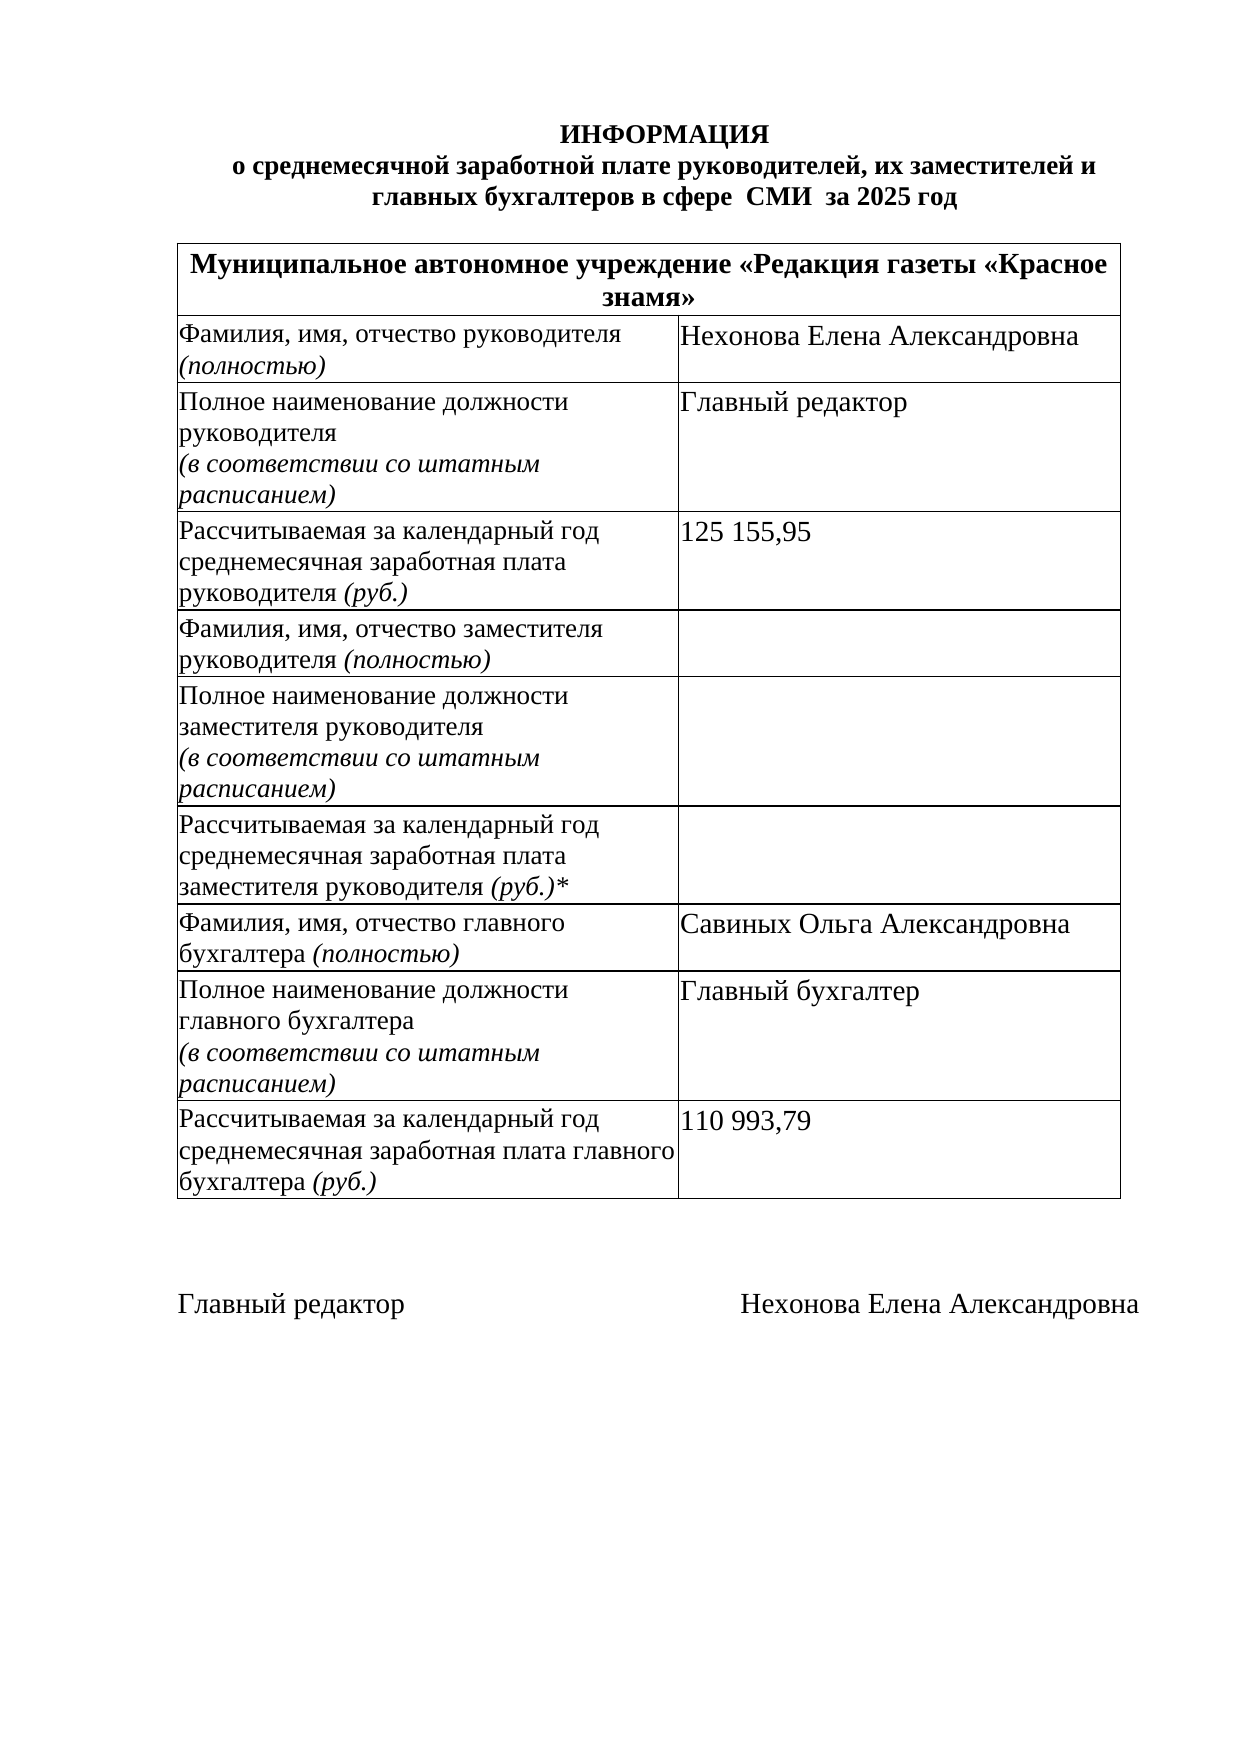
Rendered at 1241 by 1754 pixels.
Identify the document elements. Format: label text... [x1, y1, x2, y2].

table_cell Главный редактор [679, 383, 1120, 511]
table_cell Главный бухгалтер [679, 972, 1120, 1099]
text о среднемесячной заработной плате руководителей, их заместителей и главных бухгалтеров в сфере СМИ за 2025 год [177, 149, 1152, 212]
text Главный редактор Нехонова Елена Александровна [177, 1286, 1152, 1319]
table_cell Рассчитываемая за календарный год среднемесячная заработная плата заместителя руководителя (руб.)* [178, 807, 678, 903]
table_cell [679, 807, 1120, 903]
table_cell Савиных Ольга Александровна [679, 905, 1120, 970]
table_cell Рассчитываемая за календарный год среднемесячная заработная плата руководителя (руб.) [178, 512, 678, 609]
table_cell 110 993,79 [679, 1101, 1120, 1198]
table_cell Полное наименование должности заместителя руководителя (в соответствии со штатным расписанием) [178, 677, 678, 805]
table_cell 125 155,95 [679, 512, 1120, 609]
table_cell Полное наименование должности руководителя (в соответствии со штатным расписанием) [178, 383, 678, 511]
table_cell [679, 611, 1120, 676]
text ИНФОРМАЦИЯ [177, 118, 1152, 149]
table_cell Рассчитываемая за календарный год среднемесячная заработная плата главного бухгалтера (руб.) [178, 1101, 678, 1198]
table_cell Фамилия, имя, отчество заместителя руководителя (полностью) [178, 611, 678, 676]
table_cell [679, 677, 1120, 805]
table_cell Фамилия, имя, отчество главного бухгалтера (полностью) [178, 905, 678, 970]
table_cell Нехонова Елена Александровна [679, 316, 1120, 381]
table_cell Фамилия, имя, отчество руководителя (полностью) [178, 316, 678, 381]
table_cell Полное наименование должности главного бухгалтера (в соответствии со штатным расписанием) [178, 972, 678, 1099]
table_header Муниципальное автономное учреждение «Редакция газеты «Красное знамя» [178, 244, 1120, 314]
